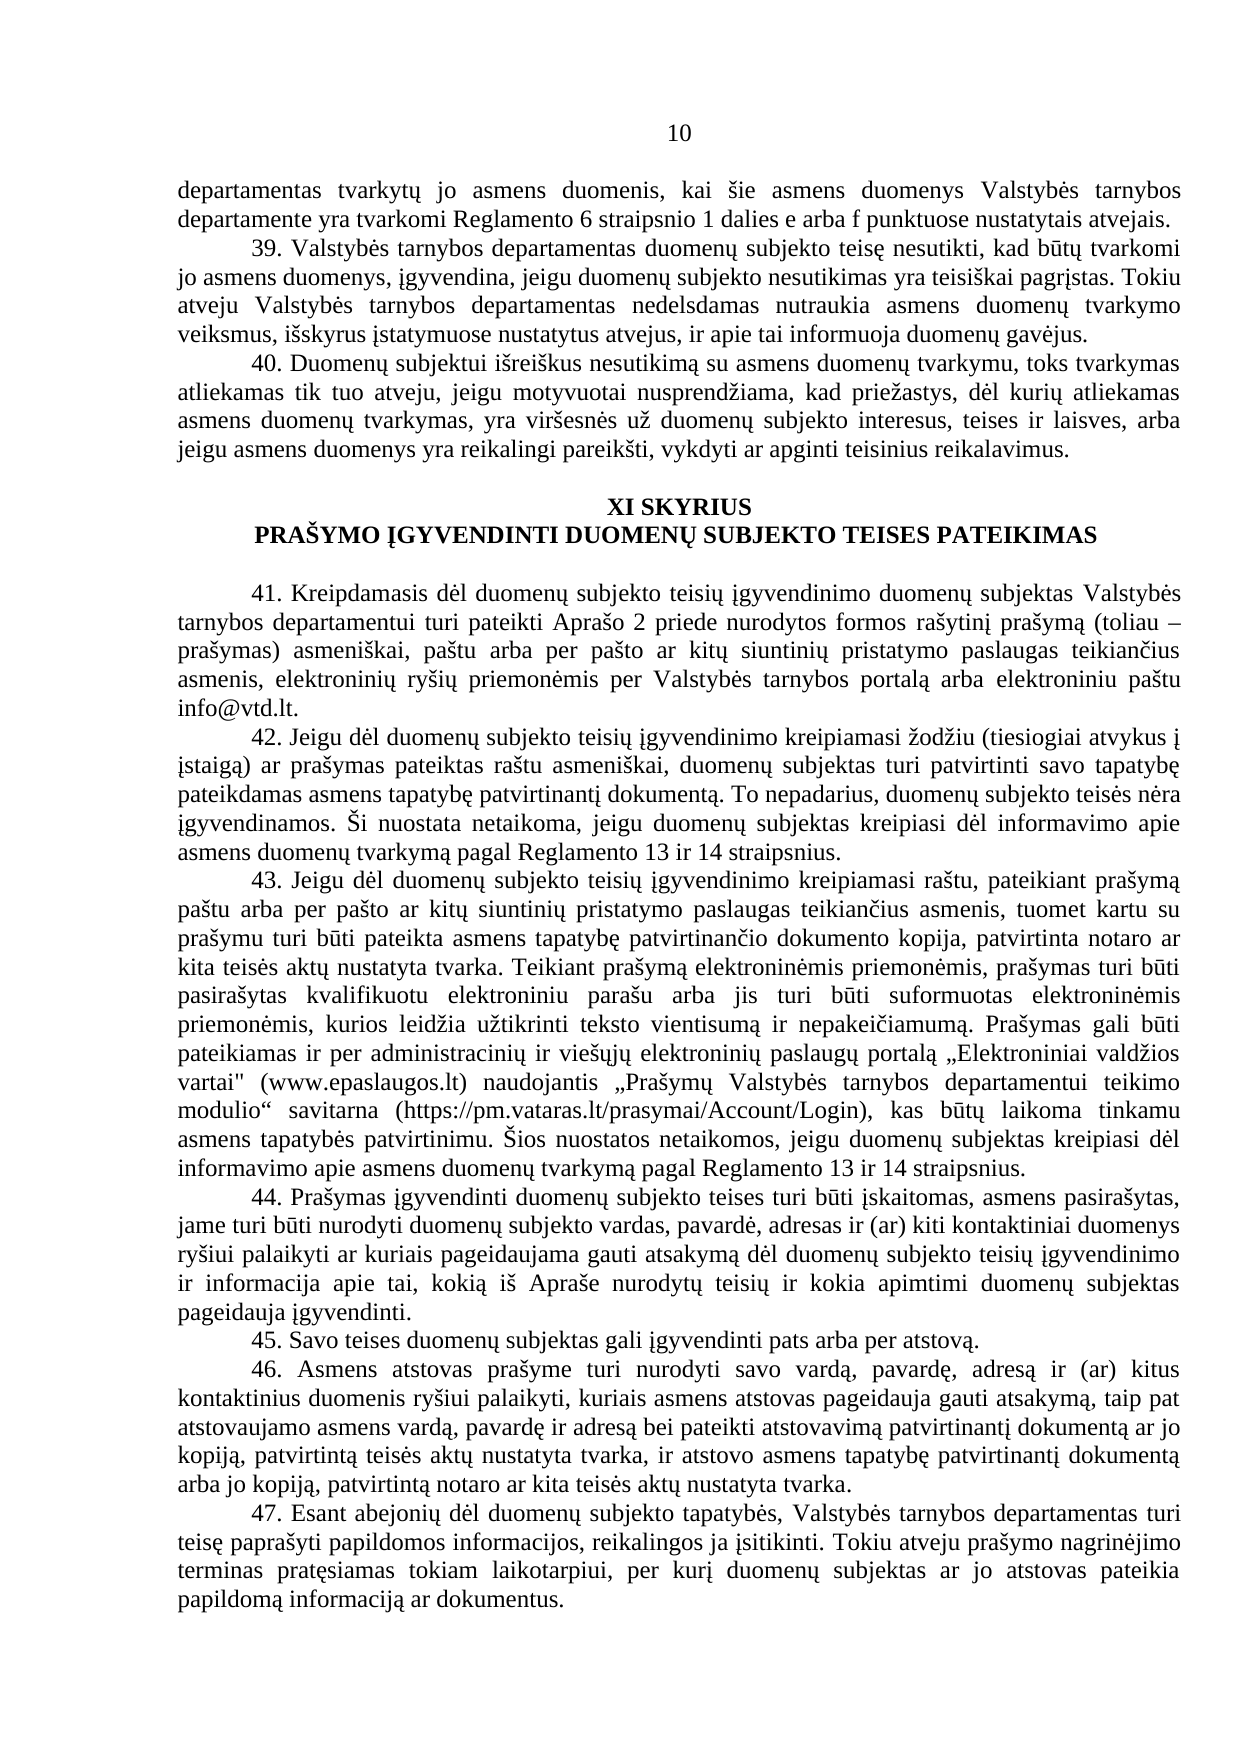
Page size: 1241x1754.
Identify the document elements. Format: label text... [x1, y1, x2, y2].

text 44. Prašymas įgyvendinti duomenų subjekto teises turi būti įskaitomas, asmens pasirašytas, jame turi būti nurodyti duomenų subjekto vardas, pavardė, adresas ir (ar) kiti kontaktiniai duomenys ryšiui palaikyti ar kuriais pageidaujama gauti atsakymą dėl duomenų subjekto teisių įgyvendinimo ir informacija apie tai, kokią iš Apraše nurodytų teisių ir kokia apimtimi duomenų subjektas pageidauja įgyvendinti. [177, 1182, 1181, 1326]
text 45. Savo teises duomenų subjektas gali įgyvendinti pats arba per atstovą. [177, 1326, 1181, 1354]
text departamentas tvarkytų jo asmens duomenis, kai šie asmens duomenys Valstybės tarnybos departamente yra tvarkomi Reglamento 6 straipsnio 1 dalies e arba f punktuose nustatytais atvejais. [177, 176, 1181, 233]
text 40. Duomenų subjektui išreiškus nesutikimą su asmens duomenų tvarkymu, toks tvarkymas atliekamas tik tuo atveju, jeigu motyvuotai nusprendžiama, kad priežastys, dėl kurių atliekamas asmens duomenų tvarkymas, yra viršesnės už duomenų subjekto interesus, teises ir laisves, arba jeigu asmens duomenys yra reikalingi pareikšti, vykdyti ar apginti teisinius reikalavimus. [177, 348, 1181, 463]
text 46. Asmens atstovas prašyme turi nurodyti savo vardą, pavardę, adresą ir (ar) kitus kontaktinius duomenis ryšiui palaikyti, kuriais asmens atstovas pageidauja gauti atsakymą, taip pat atstovaujamo asmens vardą, pavardę ir adresą bei pateikti atstovavimą patvirtinantį dokumentą ar jo kopiją, patvirtintą teisės aktų nustatyta tvarka, ir atstovo asmens tapatybę patvirtinantį dokumentą arba jo kopiją, patvirtintą notaro ar kita teisės aktų nustatyta tvarka. [177, 1354, 1181, 1498]
text 42. Jeigu dėl duomenų subjekto teisių įgyvendinimo kreipiamasi žodžiu (tiesiogiai atvykus į įstaigą) ar prašymas pateiktas raštu asmeniškai, duomenų subjektas turi patvirtinti savo tapatybę pateikdamas asmens tapatybę patvirtinantį dokumentą. To nepadarius, duomenų subjekto teisės nėra įgyvendinamos. Ši nuostata netaikoma, jeigu duomenų subjektas kreipiasi dėl informavimo apie asmens duomenų tvarkymą pagal Reglamento 13 ir 14 straipsnius. [177, 722, 1181, 866]
text 47. Esant abejonių dėl duomenų subjekto tapatybės, Valstybės tarnybos departamentas turi teisę paprašyti papildomos informacijos, reikalingos ja įsitikinti. Tokiu atveju prašymo nagrinėjimo terminas pratęsiamas tokiam laikotarpiui, per kurį duomenų subjektas ar jo atstovas pateikia papildomą informaciją ar dokumentus. [177, 1498, 1181, 1613]
text 43. Jeigu dėl duomenų subjekto teisių įgyvendinimo kreipiamasi raštu, pateikiant prašymą paštu arba per pašto ar kitų siuntinių pristatymo paslaugas teikiančius asmenis, tuomet kartu su prašymu turi būti pateikta asmens tapatybę patvirtinančio dokumento kopija, patvirtinta notaro ar kita teisės aktų nustatyta tvarka. Teikiant prašymą elektroninėmis priemonėmis, prašymas turi būti pasirašytas kvalifikuotu elektroniniu parašu arba jis turi būti suformuotas elektroninėmis priemonėmis, kurios leidžia užtikrinti teksto vientisumą ir nepakeičiamumą. Prašymas gali būti pateikiamas ir per administracinių ir viešųjų elektroninių paslaugų portalą „Elektroniniai valdžios vartai" (www.epaslaugos.lt) naudojantis „Prašymų Valstybės tarnybos departamentui teikimo modulio“ savitarna (https://pm.vataras.lt/prasymai/Account/Login), kas būtų laikoma tinkamu asmens tapatybės patvirtinimu. Šios nuostatos netaikomos, jeigu duomenų subjektas kreipiasi dėl informavimo apie asmens duomenų tvarkymą pagal Reglamento 13 ir 14 straipsnius. [177, 866, 1181, 1182]
text XI SKYRIUS [177, 492, 1181, 521]
text PRAŠYMO ĮGYVENDINTI DUOMENŲ SUBJEKTO TEISES PATEIKIMAS [177, 521, 1181, 549]
text 41. Kreipdamasis dėl duomenų subjekto teisių įgyvendinimo duomenų subjektas Valstybės tarnybos departamentui turi pateikti Aprašo 2 priede nurodytos formos rašytinį prašymą (toliau – prašymas) asmeniškai, paštu arba per pašto ar kitų siuntinių pristatymo paslaugas teikiančius asmenis, elektroninių ryšių priemonėmis per Valstybės tarnybos portalą arba elektroniniu paštu info@vtd.lt. [177, 578, 1181, 722]
text 39. Valstybės tarnybos departamentas duomenų subjekto teisę nesutikti, kad būtų tvarkomi jo asmens duomenys, įgyvendina, jeigu duomenų subjekto nesutikimas yra teisiškai pagrįstas. Tokiu atveju Valstybės tarnybos departamentas nedelsdamas nutraukia asmens duomenų tvarkymo veiksmus, išskyrus įstatymuose nustatytus atvejus, ir apie tai informuoja duomenų gavėjus. [177, 233, 1181, 348]
